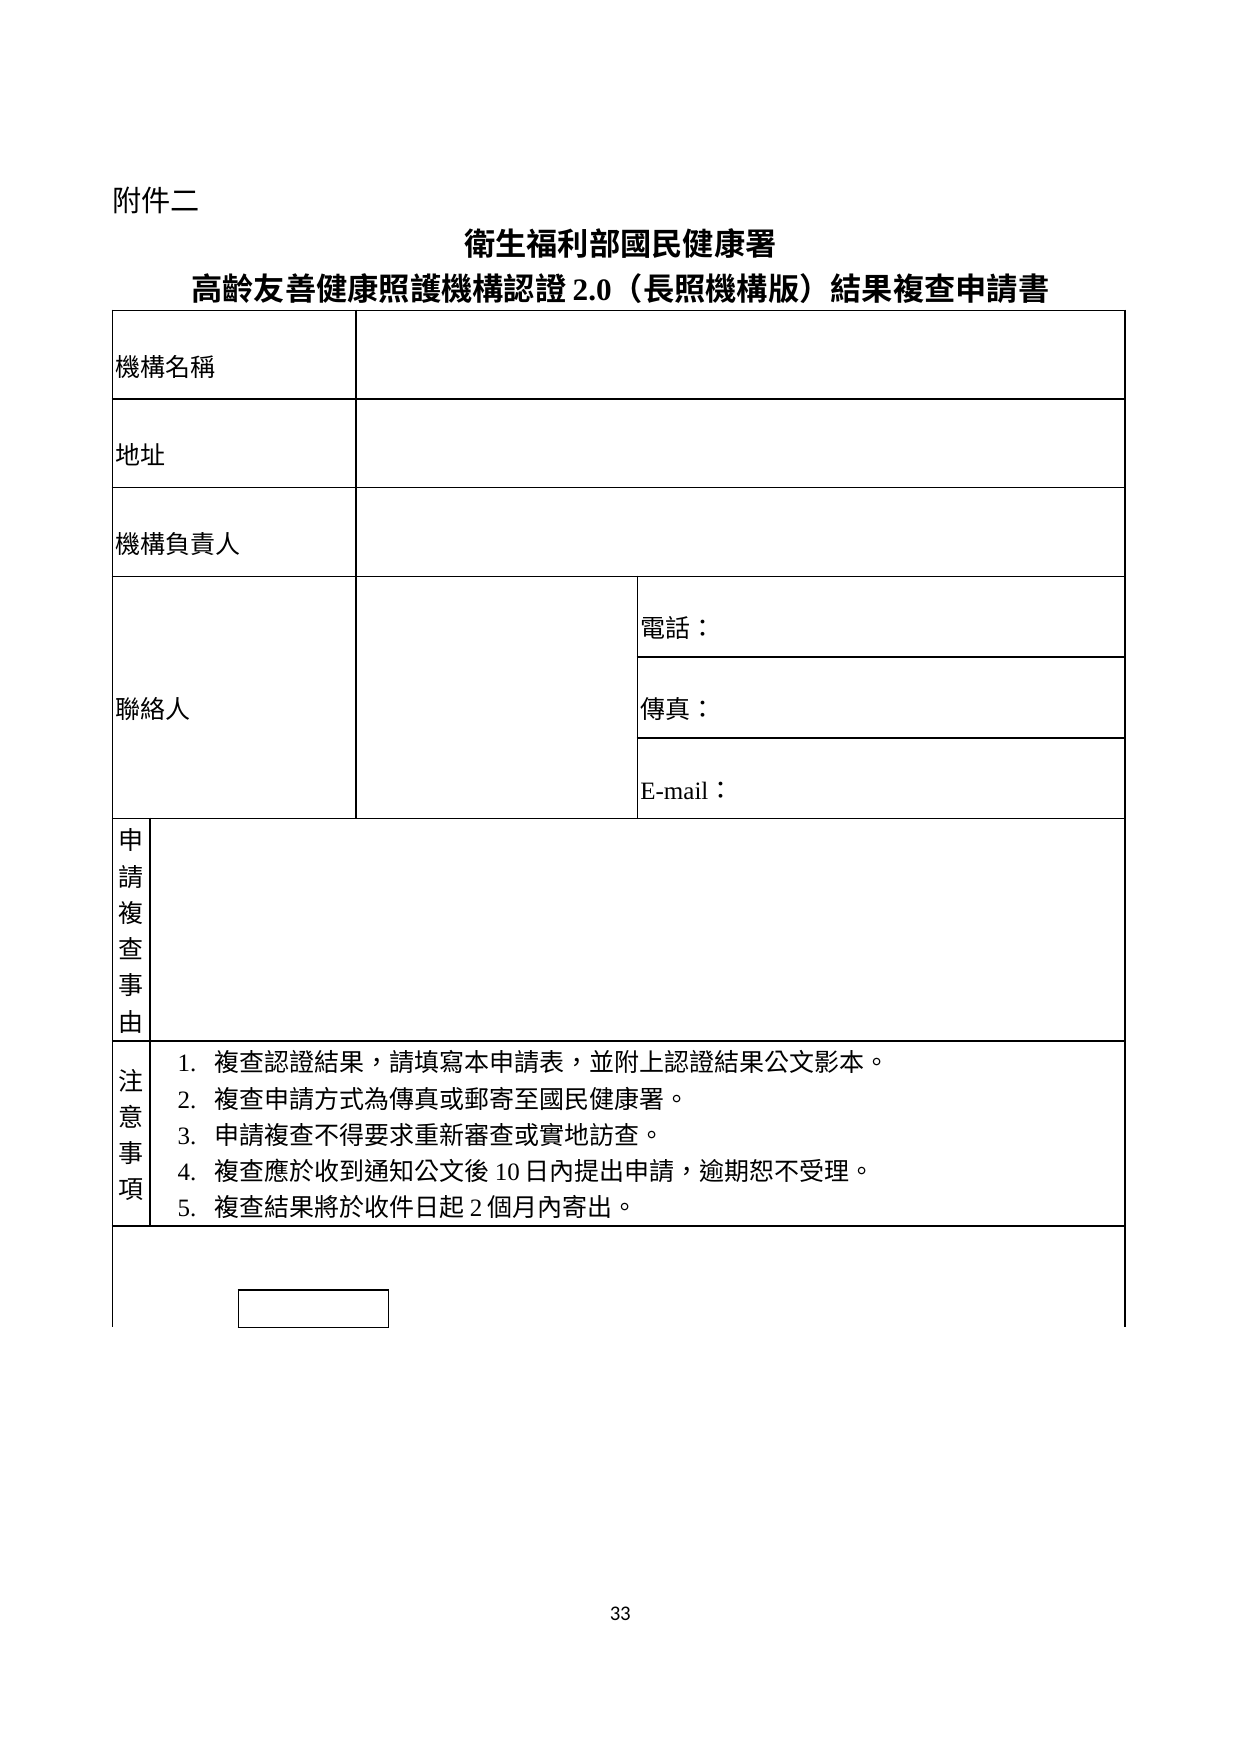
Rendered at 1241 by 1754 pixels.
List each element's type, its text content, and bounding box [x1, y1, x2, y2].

text 附件二 [112, 157, 1128, 219]
table_cell [357, 577, 637, 818]
table_cell 地址 [113, 400, 355, 487]
table_cell [239, 1291, 388, 1327]
table_cell E-mail： [638, 739, 1124, 818]
table_cell [357, 400, 1124, 487]
table_cell [113, 1227, 1124, 1289]
table_cell [151, 819, 1124, 1040]
table_cell 申請複查事由 [113, 819, 149, 1040]
table_cell 電話： [638, 577, 1124, 656]
table_header 機構名稱 [113, 311, 355, 398]
table_cell 聯絡人 [113, 577, 355, 818]
table_cell [583, 1289, 1124, 1327]
table_cell [461, 1289, 582, 1327]
table_cell 傳真： [638, 658, 1124, 737]
table_cell 複查認證結果，請填寫本申請表，並附上認證結果公文影本。 複查申請方式為傳真或郵寄至國民健康署。 申請複查不得要求重新審查或實地訪查。 複查應於收到通知公文後10日內提出申請，逾期恕不受理。 複查結果將於收件日起2個月內寄出。 [151, 1042, 1124, 1225]
text 高齡友善健康照護機構認證2.0（長照機構版）結果複查申請書 [112, 264, 1128, 309]
table_cell 機構負責人 [113, 488, 355, 576]
table_cell [389, 1289, 461, 1327]
text 衛生福利部國民健康署 [112, 219, 1128, 264]
table_header [357, 311, 1124, 398]
table_cell [357, 488, 1124, 576]
table_cell 注意事項 [113, 1042, 149, 1225]
table_cell [113, 1289, 238, 1327]
